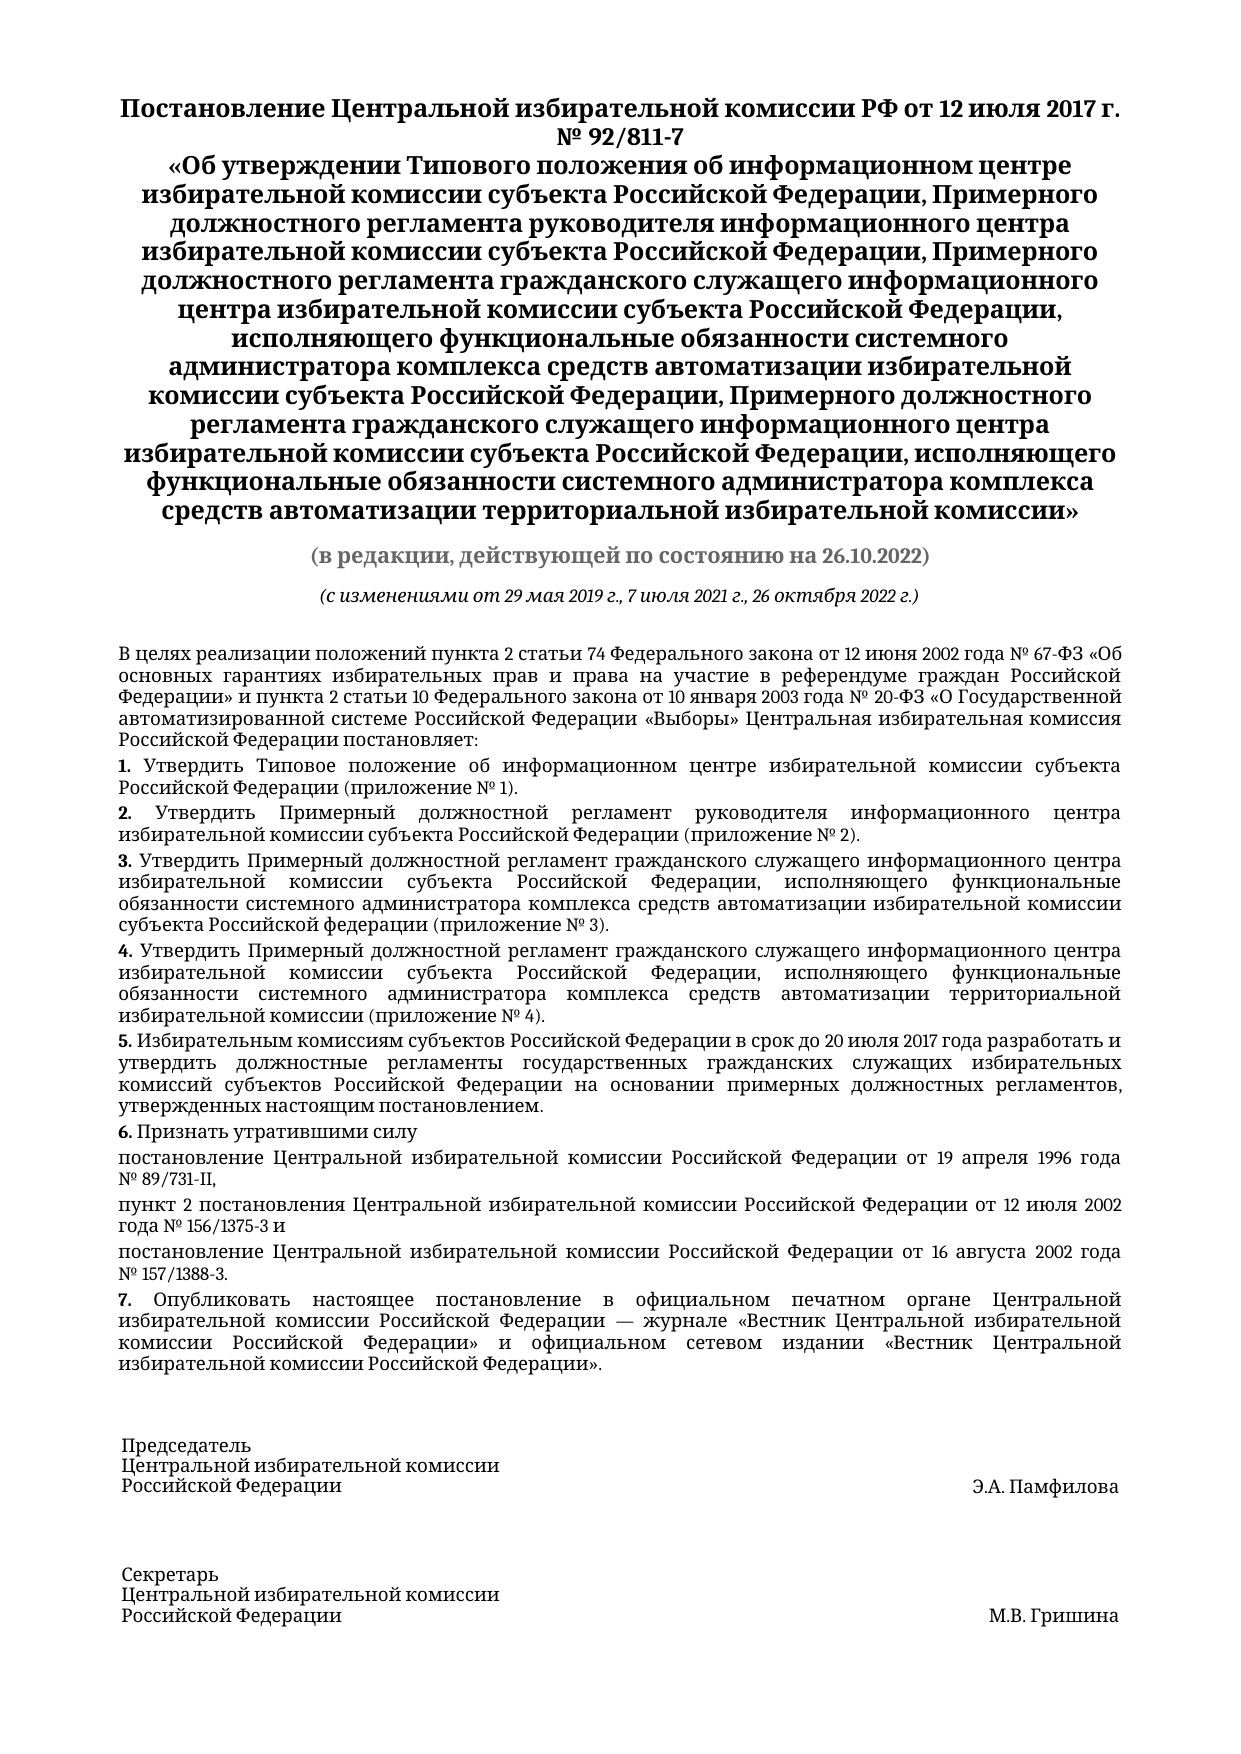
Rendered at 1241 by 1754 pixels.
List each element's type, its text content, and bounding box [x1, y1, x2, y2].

text пункт 2 постановления Центральной избирательной комиссии Российской Федерации от 12 июля 2002 года № 156/1375-3 и [118, 1194, 1122, 1238]
subtitle (в редакции, действующей по состоянию на 26.10.2022) [118, 543, 1122, 569]
text постановление Центральной избирательной комиссии Российской Федерации от 19 апреля 1996 года № 89/731-II, [118, 1147, 1122, 1190]
text 4. Утвердить Примерный должностной регламент гражданского служащего информационного центра избирательной комиссии субъекта Российской Федерации, исполняющего функциональные обязанности системного администратора комплекса средств автоматизации территориальной избирательной комиссии (приложение № 4). [118, 941, 1122, 1027]
text постановление Центральной избирательной комиссии Российской Федерации от 16 августа 2002 года № 157/1388-3. [118, 1242, 1122, 1285]
table_header М.В. Гришина [781, 1563, 1122, 1634]
text 3. Утвердить Примерный должностной регламент гражданского служащего информационного центра избирательной комиссии субъекта Российской Федерации, исполняющего функциональные обязанности системного администратора комплекса средств автоматизации избирательной комиссии субъекта Российской федерации (приложение № 3). [118, 850, 1122, 936]
table_header Э.А. Памфилова [781, 1433, 1122, 1505]
table_header Председатель Центральной избирательной комиссии Российской Федерации [118, 1433, 781, 1505]
table_header Секретарь Центральной избирательной комиссии Российской Федерации [118, 1563, 781, 1634]
text 6. Признать утратившими силу [118, 1121, 1122, 1143]
text 7. Опубликовать настоящее постановление в официальном печатном органе Центральной избирательной комиссии Российской Федерации — журнале «Вестник Центральной избирательной комиссии Российской Федерации» и официальном сетевом издании «Вестник Центральной избирательной комиссии Российской Федерации». [118, 1289, 1122, 1375]
text 5. Избирательным комиссиям субъектов Российской Федерации в срок до 20 июля 2017 года разработать и утвердить должностные регламенты государственных гражданских служащих избирательных комиссий субъектов Российской Федерации на основании примерных должностных регламентов, утвержденных настоящим постановлением. [118, 1031, 1122, 1117]
text В целях реализации положений пункта 2 статьи 74 Федерального закона от 12 июня 2002 года № 67-ФЗ «Об основных гарантиях избирательных прав и права на участие в референдуме граждан Российской Федерации» и пункта 2 статьи 10 Федерального закона от 10 января 2003 года № 20-ФЗ «О Государственной автоматизированной системе Российской Федерации «Выборы» Центральная избирательная комиссия Российской Федерации постановляет: [118, 644, 1122, 751]
text (с изменениями от 29 мая 2019 г., 7 июля 2021 г., 26 октября 2022 г.) [130, 587, 1110, 606]
text 2. Утвердить Примерный должностной регламент руководителя информационного центра избирательной комиссии субъекта Российской Федерации (приложение № 2). [118, 803, 1122, 846]
subtitle Постановление Центральной избирательной комиссии РФ от 12 июля 2017 г. № 92/811-7 «Об утверждении Типового положения об информационном центре избирательной комиссии субъекта Российской Федерации, Примерного должностного регламента руководителя информационного центра избирательной комиссии субъекта Российской Федерации, Примерного должностного регламента гражданского служащего информационного центра избирательной комиссии субъекта Российской Федерации, исполняющего функциональные обязанности системного администратора комплекса средств автоматизации избирательной комиссии субъекта Российской Федерации, Примерного должностного регламента гражданского служащего информационного центра избирательной комиссии субъекта Российской Федерации, исполняющего функциональные обязанности системного администратора комплекса средств автоматизации территориальной избирательной комиссии» [118, 94, 1122, 526]
text 1. Утвердить Типовое положение об информационном центре избирательной комиссии субъекта Российской Федерации (приложение № 1). [118, 756, 1122, 799]
